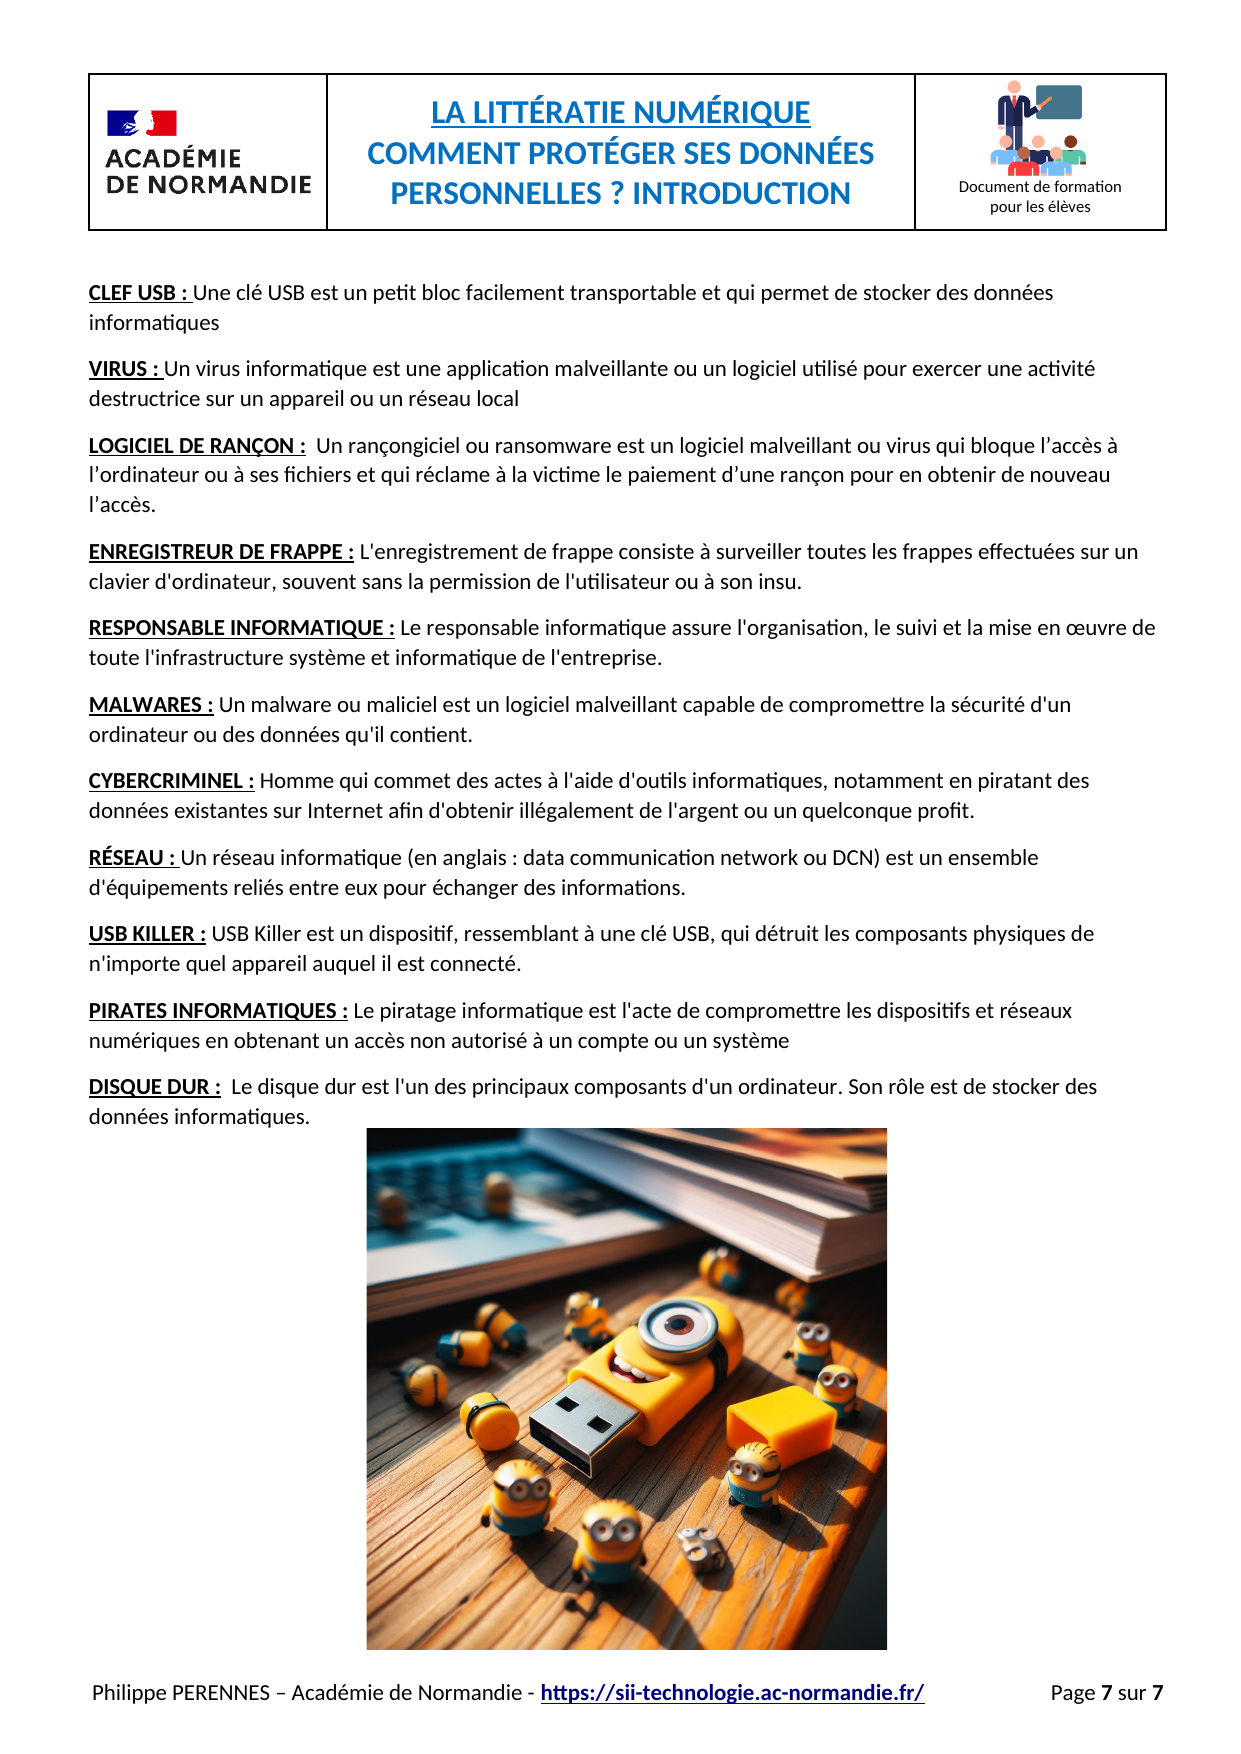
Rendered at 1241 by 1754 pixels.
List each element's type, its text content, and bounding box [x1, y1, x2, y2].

text ENREGISTREUR DE FRAPPE : L'enregistrement de frappe consiste à surveiller toutes les frappes effectuées sur un clavier d'ordinateur, souvent sans la permission de l'utilisateur ou à son insu. [89, 537, 1167, 595]
text USB KILLER : USB Killer est un dispositif, ressemblant à une clé USB, qui détruit les composants physiques de n'importe quel appareil auquel il est connecté. [89, 919, 1167, 977]
picture [366, 1128, 888, 1650]
text RESPONSABLE INFORMATIQUE : Le responsable informatique assure l'organisation, le suivi et la mise en œuvre de toute l'infrastructure système et informatique de l'entreprise. [89, 613, 1167, 671]
table_header [90, 75, 326, 229]
text DISQUE DUR : Le disque dur est l'un des principaux composants d'un ordinateur. Son rôle est de stocker des données informatiques. [89, 1072, 1167, 1130]
table_header LA LITTÉRATIE NUMÉRIQUE COMMENT PROTÉGER SES DONNÉES PERSONNELLES ? INTRODUCTION [328, 75, 914, 229]
table_header Document de formation pour les élèves [916, 75, 1165, 229]
picture [990, 80, 1086, 176]
text MALWARES : Un malware ou maliciel est un logiciel malveillant capable de compromettre la sécurité d'un ordinateur ou des données qu'il contient. [89, 690, 1167, 748]
text LOGICIEL DE RANÇON : Un rançongiciel ou ransomware est un logiciel malveillant ou virus qui bloque l’accès à l’ordinateur ou à ses fichiers et qui réclame à la victime le paiement d’une rançon pour en obtenir de nouveau l’accès. [89, 431, 1167, 518]
text PIRATES INFORMATIQUES : Le piratage informatique est l'acte de compromettre les dispositifs et réseaux numériques en obtenant un accès non autorisé à un compte ou un système [89, 996, 1167, 1054]
text CLEF USB : Une clé USB est un petit bloc facilement transportable et qui permet de stocker des données informatiques [89, 278, 1167, 336]
picture [434, 1169, 444, 1179]
picture [100, 105, 315, 199]
text CYBERCRIMINEL : Homme qui commet des actes à l'aide d'outils informatiques, notamment en piratant des données existantes sur Internet afin d'obtenir illégalement de l'argent ou un quelconque profit. [89, 766, 1167, 824]
text RÉSEAU : Un réseau informatique (en anglais : data communication network ou DCN) est un ensemble d'équipements reliés entre eux pour échanger des informations. [89, 843, 1167, 901]
text VIRUS : Un virus informatique est une application malveillante ou un logiciel utilisé pour exercer une activité destructrice sur un appareil ou un réseau local [89, 354, 1167, 412]
